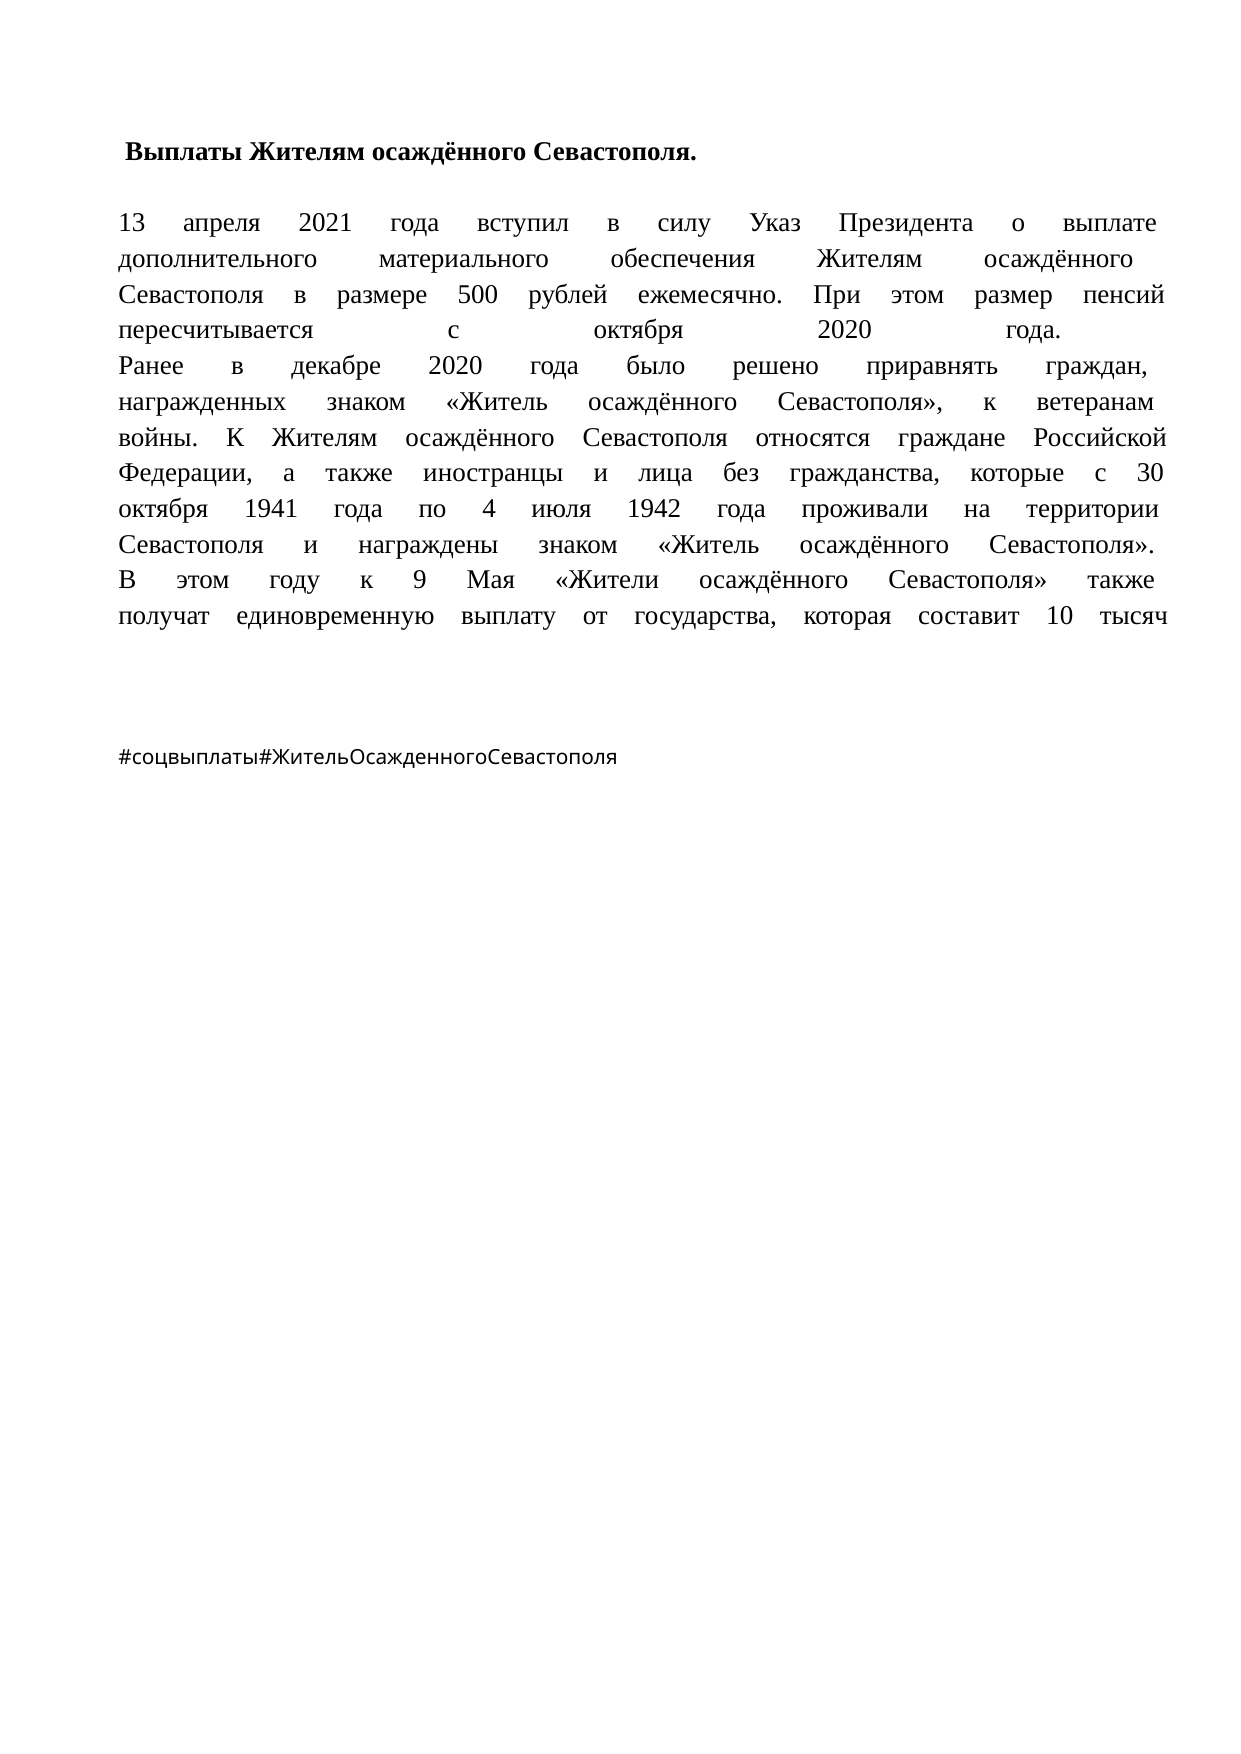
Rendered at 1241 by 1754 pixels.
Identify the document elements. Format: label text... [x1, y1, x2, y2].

text Выплаты Жителям осаждённого Севастополя. [118, 135, 1196, 166]
text 13 апреля 2021 года вступил в силу Указ Президента о выплате дополнительного материального обеспечения Жителям осаждённого Севастополя в размере 500 рублей ежемесячно. При этом размер пенсий пересчитывается с октября 2020 года. Ранее в декабре 2020 года было решено приравнять граждан, награжденных знаком «Житель осаждённого Севастополя», к ветеранам войны. К Жителям осаждённого Севастополя относятся граждане Российской Федерации, а также иностранцы и лица без гражданства, которые с 30 октября 1941 года по 4 июля 1942 года проживали на территории Севастополя и награждены знаком «Житель осаждённого Севастополя». В этом году к 9 Мая «Жители осаждённого Севастополя» также получат единовременную выплату от государства, которая составит 10 тысяч [118, 171, 1196, 666]
text #соцвыплаты#ЖительОсажденногоСевастополя [118, 742, 1196, 771]
